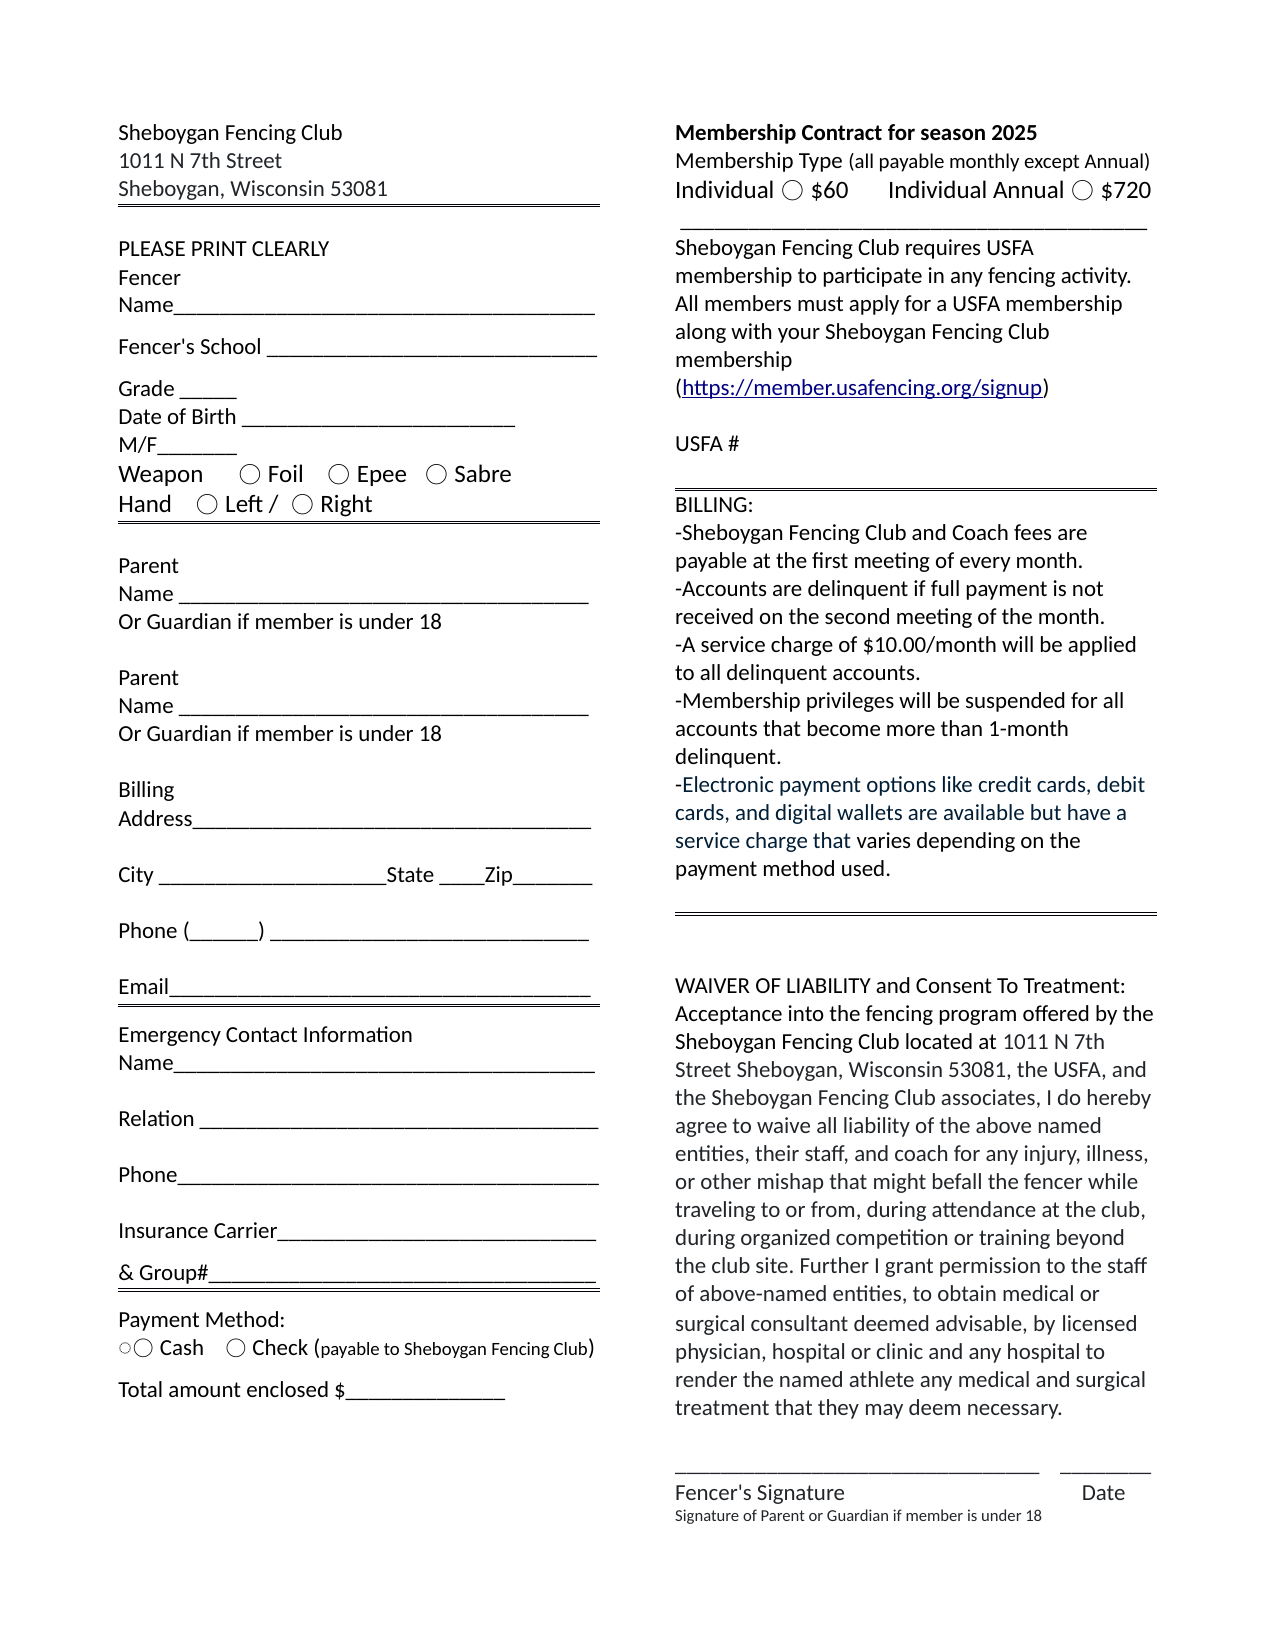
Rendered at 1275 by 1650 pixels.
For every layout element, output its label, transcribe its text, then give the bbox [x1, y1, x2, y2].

text (https://member.usafencing.org/signup) [675, 373, 1157, 401]
text All members must apply for a USFA membership along with your Sheboygan Fencing Club membership [675, 289, 1157, 373]
text Individual ⃝ $60 Individual Annual ⃝ $720 [675, 174, 1157, 205]
text Email_____________________________________ [118, 972, 600, 1004]
text Address___________________________________ [118, 804, 600, 832]
text Phone (______) ____________________________ [118, 916, 600, 944]
text -Electronic payment options like credit cards, debit cards, and digital wallets are available but have a service charge that varies depending on the payment method used. [675, 770, 1157, 882]
text Sheboygan Fencing Club [118, 118, 600, 146]
text Phone_____________________________________ [118, 1160, 600, 1188]
text Fencer Name_____________________________________ [118, 263, 600, 319]
text Grade _____ [118, 360, 600, 402]
text -Accounts are delinquent if full payment is not received on the second meeting of the month. [675, 574, 1157, 630]
text WAIVER OF LIABILITY and Consent To Treatment: [675, 971, 1157, 999]
text Signature of Parent or Guardian if member is under 18 [675, 1506, 1157, 1526]
text Fencer's School _____________________________ [118, 319, 600, 360]
text Relation ___________________________________ [118, 1104, 600, 1132]
text Acceptance into the fencing program offered by the Sheboygan Fencing Club located at 1011 N 7th Street Sheboygan, Wisconsin 53081, the USFA, and the Sheboygan Fencing Club associates, I do hereby agree to waive all liability of the above named entities, their staff, and coach for any injury, illness, or other mishap that might befall the fencer while traveling to or from, during attendance at the club, during organized competition or training beyond the club site. Further I grant permission to the staff of above-named entities, to obtain medical or surgical consultant deemed advisable, by licensed physician, hospital or clinic and any hospital to render the named athlete any medical and surgical treatment that they may deem necessary. [675, 999, 1157, 1422]
text ________________________________ ________ [675, 1449, 1157, 1478]
text PLEASE PRINT CLEARLY [118, 234, 600, 263]
text Total amount enclosed $______________ [118, 1375, 600, 1403]
text Or Guardian if member is under 18 [118, 607, 600, 636]
text _________________________________________ [675, 205, 1157, 233]
text 1011 N 7th Street Sheboygan, Wisconsin 53081 [118, 146, 600, 204]
text Name ____________________________________ [118, 579, 600, 607]
text Payment Method: [118, 1305, 600, 1333]
text BILLING: [675, 491, 1157, 518]
text City ____________________State ____Zip_______ [118, 860, 600, 888]
text -A service charge of $10.00/month will be applied to all delinquent accounts. [675, 630, 1157, 686]
text Insurance Carrier____________________________ [118, 1216, 600, 1244]
text Billing [118, 776, 600, 804]
text Fencer's Signature Date [675, 1478, 1157, 1506]
text Or Guardian if member is under 18 [118, 719, 600, 748]
text USFA # [675, 429, 1157, 458]
text Membership Type (all payable monthly except Annual) [675, 146, 1157, 174]
text ⃝ Cash ⃝ Check (payable to Sheboygan Fencing Club) [118, 1333, 600, 1361]
text Emergency Contact Information [118, 1020, 600, 1048]
text Parent [118, 551, 600, 579]
text & Group#__________________________________ [118, 1258, 600, 1288]
text Date of Birth ________________________ M/F_______ [118, 402, 600, 458]
text Name_____________________________________ [118, 1048, 600, 1076]
text Name ____________________________________ [118, 692, 600, 719]
text Parent [118, 663, 600, 692]
text Sheboygan Fencing Club requires USFA membership to participate in any fencing activity. [675, 233, 1157, 289]
text -Sheboygan Fencing Club and Coach fees are payable at the first meeting of every month. [675, 518, 1157, 574]
text Weapon ⃝ Foil ⃝ Epee ⃝ Sabre [118, 458, 600, 488]
text Hand ⃝ Left / ⃝ Right [118, 488, 600, 521]
text -Membership privileges will be suspended for all accounts that become more than 1-month delinquent. [675, 686, 1157, 770]
text Membership Contract for season 2025 [675, 118, 1157, 146]
